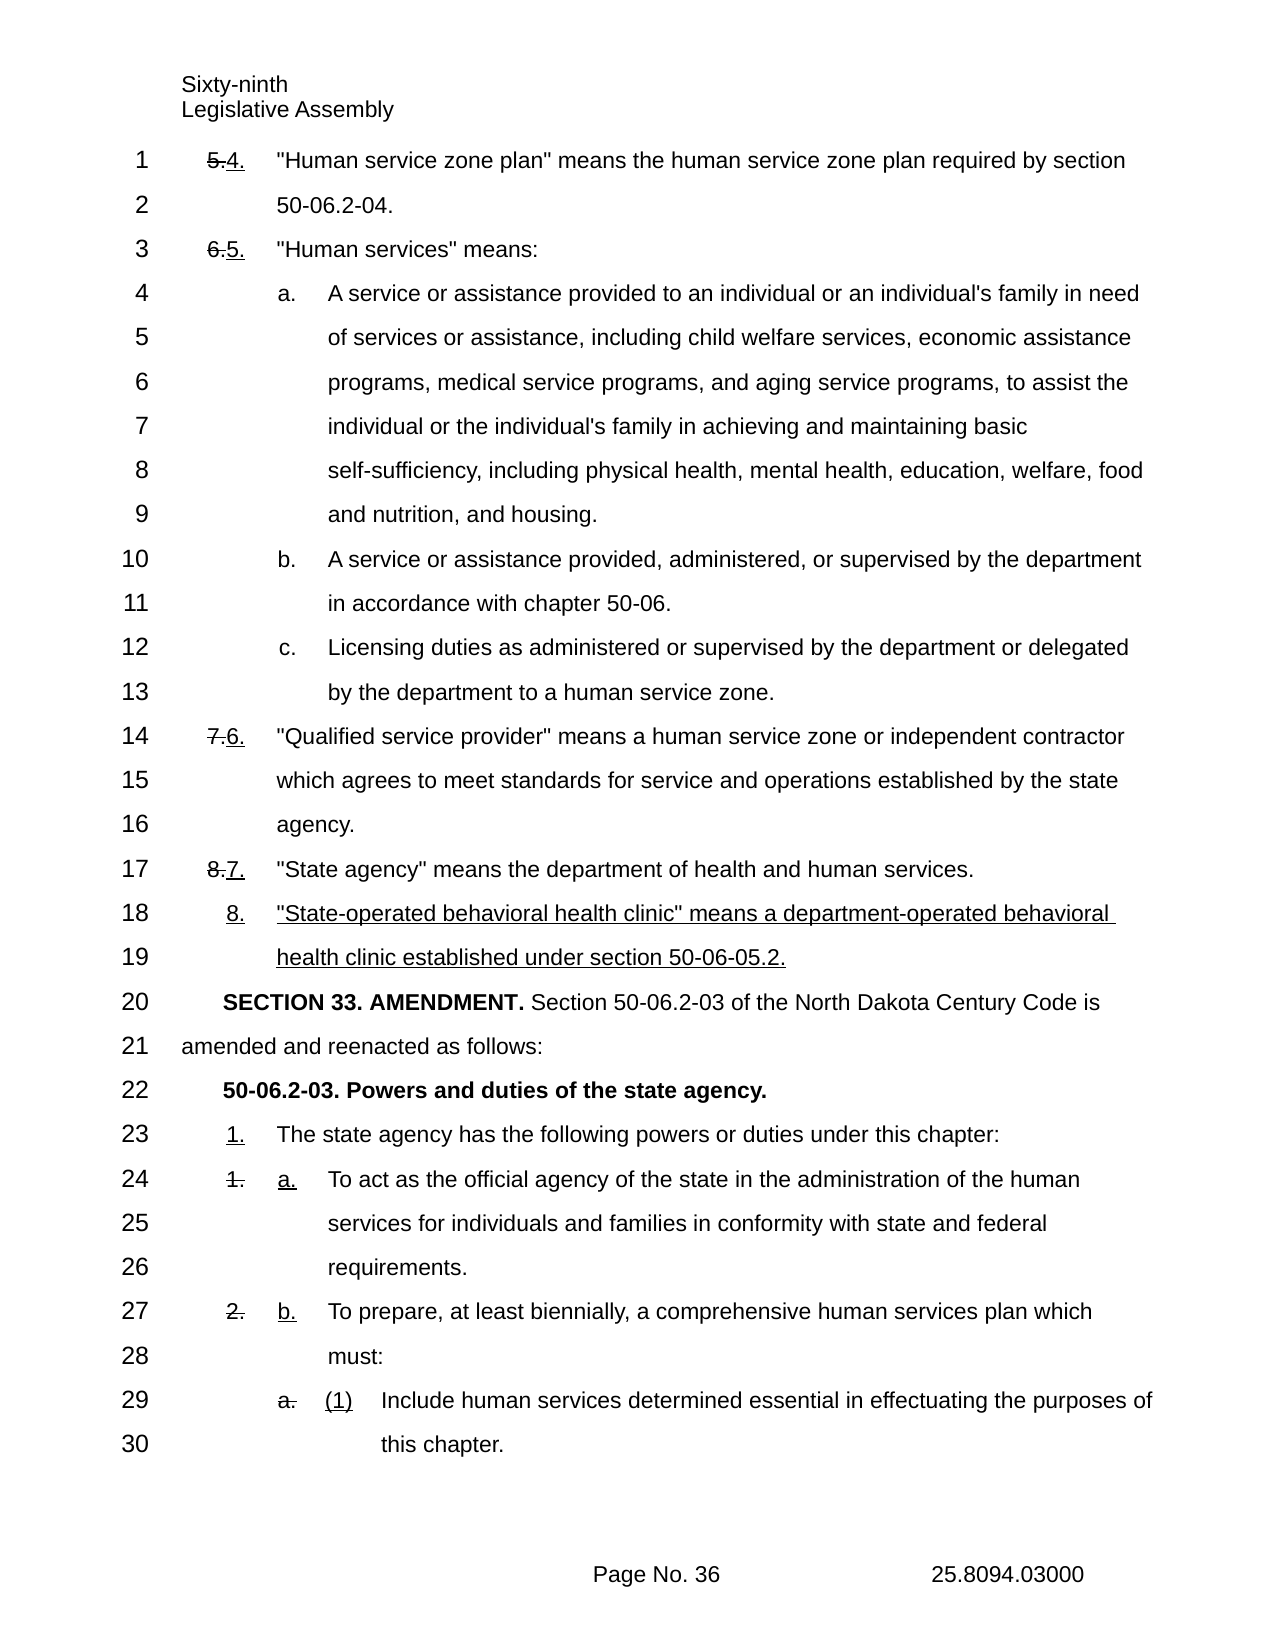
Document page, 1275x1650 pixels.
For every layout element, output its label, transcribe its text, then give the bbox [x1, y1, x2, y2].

text 1. The state agency has the following powers or duties under this chapter: [181, 1107, 1154, 1152]
text 5.4. "Human service zone plan" means the human service zone plan required by section 50‑06.2‑04. [181, 133, 1154, 222]
text 8. "State-operated behavioral health clinic" means a department-operated behavioral health clinic established under section 50‑06‑05.2. [181, 886, 1154, 974]
text b. A service or assistance provided, administered, or supervised by the department in accordance with chapter 50‑06. [181, 532, 1154, 620]
text a. (1) Include human services determined essential in effectuating the purposes of this chapter. [181, 1373, 1154, 1461]
text 6.5. "Human services" means: [181, 222, 1154, 266]
text SECTION 33. AMENDMENT. Section 50‑06.2‑03 of the North Dakota Century Code is amended and reenacted as follows: [181, 974, 1154, 1063]
text 8.7. "State agency" means the department of health and human services. [181, 842, 1154, 886]
subtitle 50‑06.2‑03. Powers and duties of the state agency. [181, 1063, 1154, 1107]
text 2. b. To prepare, at least biennially, a comprehensive human services plan which must: [181, 1284, 1154, 1373]
text 1. a. To act as the official agency of the state in the administration of the human services for individuals and families in conformity with state and federal requirements. [181, 1152, 1154, 1284]
text c. Licensing duties as administered or supervised by the department or delegated by the department to a human service zone. [181, 620, 1154, 709]
text 7.6. "Qualified service provider" means a human service zone or independent contractor which agrees to meet standards for service and operations established by the state agency. [181, 709, 1154, 842]
text a. A service or assistance provided to an individual or an individual's family in need of services or assistance, including child welfare services, economic assistance programs, medical service programs, and aging service programs, to assist the individual or the individual's family in achieving and maintaining basic self‑sufficiency, including physical health, mental health, education, welfare, food and nutrition, and housing. [181, 266, 1154, 532]
